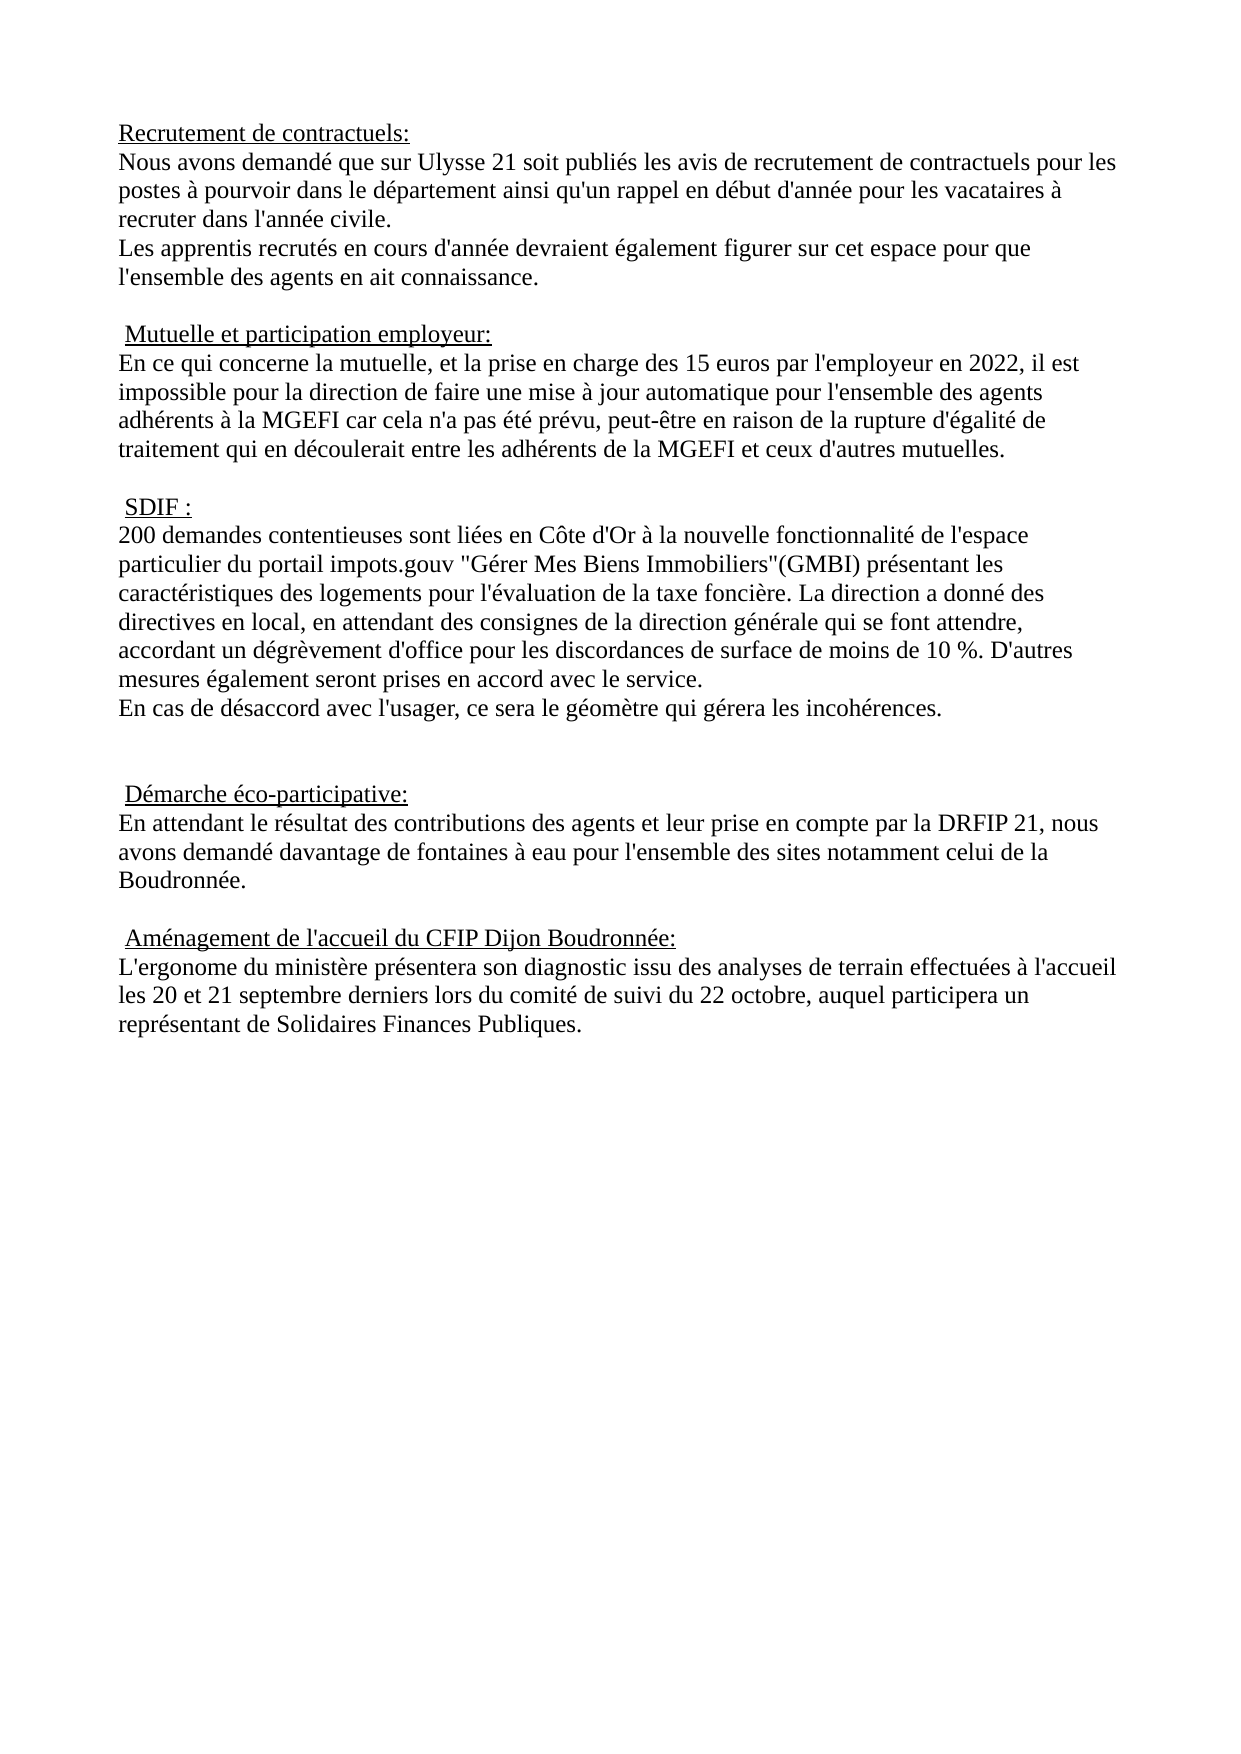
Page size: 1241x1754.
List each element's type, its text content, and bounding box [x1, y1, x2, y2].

text Recrutement de contractuels: Nous avons demandé que sur Ulysse 21 soit publiés les avis de recrutement de contractuels pour les postes à pourvoir dans le département ainsi qu'un rappel en début d'année pour les vacataires à recruter dans l'année civile. Les apprentis recrutés en cours d'année devraient également figurer sur cet espace pour que l'ensemble des agents en ait connaissance. Mutuelle et participation employeur: En ce qui concerne la mutuelle, et la prise en charge des 15 euros par l'employeur en 2022, il est impossible pour la direction de faire une mise à jour automatique pour l'ensemble des agents adhérents à la MGEFI car cela n'a pas été prévu, peut-être en raison de la rupture d'égalité de traitement qui en découlerait entre les adhérents de la MGEFI et ceux d'autres mutuelles. SDIF : 200 demandes contentieuses sont liées en Côte d'Or à la nouvelle fonctionnalité de l'espace particulier du portail impots.gouv "Gérer Mes Biens Immobiliers"(GMBI) présentant les caractéristiques des logements pour l'évaluation de la taxe foncière. La direction a donné des directives en local, en attendant des consignes de la direction générale qui se font attendre, accordant un dégrèvement d'office pour les discordances de surface de moins de 10 %. D'autres mesures également seront prises en accord avec le service. En cas de désaccord avec l'usager, ce sera le géomètre qui gérera les incohérences. Démarche éco-participative: En attendant le résultat des contributions des agents et leur prise en compte par la DRFIP 21, nous avons demandé davantage de fontaines à eau pour l'ensemble des sites notamment celui de la Boudronnée. Aménagement de l'accueil du CFIP Dijon Boudronnée: L'ergonome du ministère présentera son diagnostic issu des analyses de terrain effectuées à l'accueil les 20 et 21 septembre derniers lors du comité de suivi du 22 octobre, auquel participera un représentant de Solidaires Finances Publiques. [118, 118, 1122, 1096]
